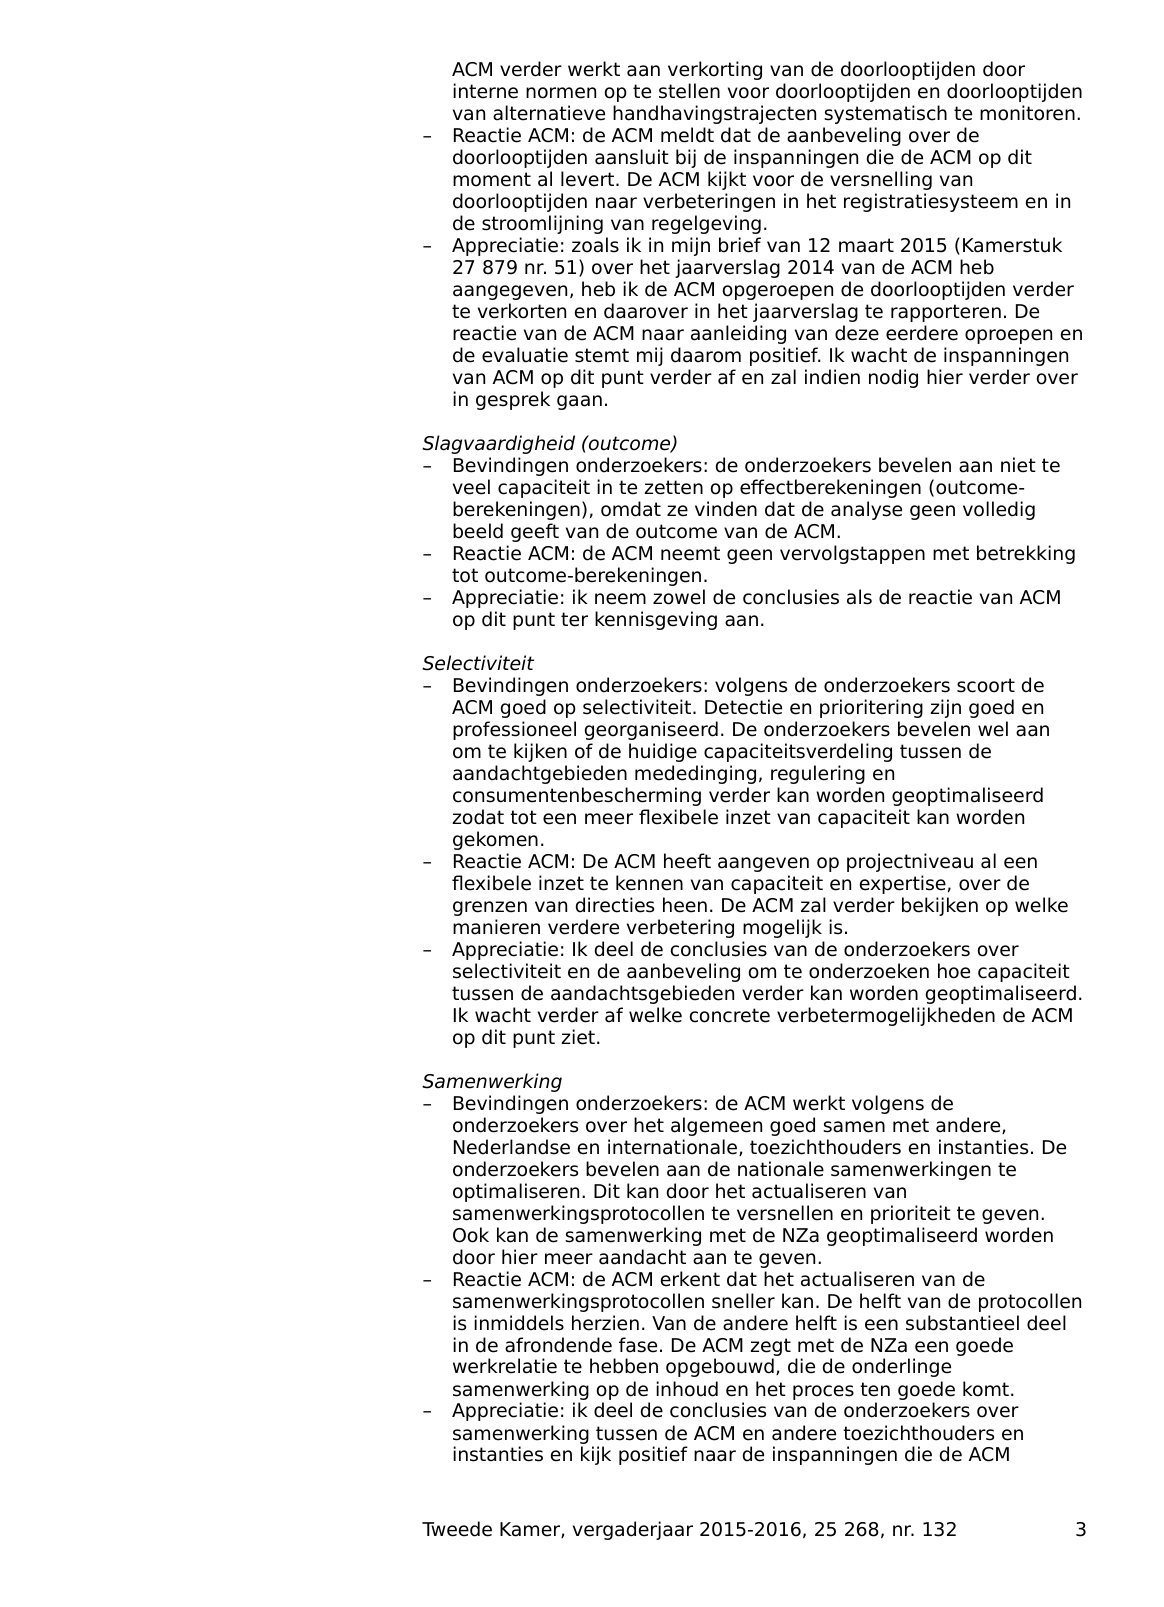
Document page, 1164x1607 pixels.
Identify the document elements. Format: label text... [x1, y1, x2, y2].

text – Appreciatie: ik neem zowel de conclusies als de reactie van ACM op dit punt ter kennisgeving aan. [422, 587, 1087, 631]
text ACM verder werkt aan verkorting van de doorlooptijden door interne normen op te stellen voor doorlooptijden en doorlooptijden van alternatieve handhavingstrajecten systematisch te monitoren. [422, 59, 1087, 125]
text – Appreciatie: ik deel de conclusies van de onderzoekers over samenwerking tussen de ACM en andere toezichthouders en instanties en kijk positief naar de inspanningen die de ACM [422, 1400, 1087, 1466]
text – Appreciatie: zoals ik in mijn brief van 12 maart 2015 (Kamerstuk 27 879 nr. 51) over het jaarverslag 2014 van de ACM heb aangegeven, heb ik de ACM opgeroepen de doorlooptijden verder te verkorten en daarover in het jaarverslag te rapporteren. De reactie van de ACM naar aanleiding van deze eerdere oproepen en de evaluatie stemt mij daarom positief. Ik wacht de inspanningen van ACM op dit punt verder af en zal indien nodig hier verder over in gesprek gaan. [422, 235, 1087, 411]
subtitle Slagvaardigheid (outcome) [422, 433, 1087, 455]
subtitle Selectiviteit [422, 653, 1087, 675]
subtitle Samenwerking [422, 1071, 1087, 1093]
text – Reactie ACM: de ACM neemt geen vervolgstappen met betrekking tot outcome-berekeningen. [422, 543, 1087, 587]
text – Bevindingen onderzoekers: volgens de onderzoekers scoort de ACM goed op selectiviteit. Detectie en prioritering zijn goed en professioneel georganiseerd. De onderzoekers bevelen wel aan om te kijken of de huidige capaciteitsverdeling tussen de aandachtgebieden mededinging, regulering en consumentenbescherming verder kan worden geoptimaliseerd zodat tot een meer flexibele inzet van capaciteit kan worden gekomen. [422, 675, 1087, 851]
text – Reactie ACM: De ACM heeft aangeven op projectniveau al een flexibele inzet te kennen van capaciteit en expertise, over de grenzen van directies heen. De ACM zal verder bekijken op welke manieren verdere verbetering mogelijk is. [422, 851, 1087, 939]
text – Reactie ACM: de ACM meldt dat de aanbeveling over de doorlooptijden aansluit bij de inspanningen die de ACM op dit moment al levert. De ACM kijkt voor de versnelling van doorlooptijden naar verbeteringen in het registratiesysteem en in de stroomlijning van regelgeving. [422, 125, 1087, 235]
text – Reactie ACM: de ACM erkent dat het actualiseren van de samenwerkingsprotocollen sneller kan. De helft van de protocollen is inmiddels herzien. Van de andere helft is een substantieel deel in de afrondende fase. De ACM zegt met de NZa een goede werkrelatie te hebben opgebouwd, die de onderlinge samenwerking op de inhoud en het proces ten goede komt. [422, 1268, 1087, 1400]
text – Bevindingen onderzoekers: de onderzoekers bevelen aan niet te veel capaciteit in te zetten op effectberekeningen (outcome-berekeningen), omdat ze vinden dat de analyse geen volledig beeld geeft van de outcome van de ACM. [422, 455, 1087, 543]
text – Bevindingen onderzoekers: de ACM werkt volgens de onderzoekers over het algemeen goed samen met andere, Nederlandse en internationale, toezichthouders en instanties. De onderzoekers bevelen aan de nationale samenwerkingen te optimaliseren. Dit kan door het actualiseren van samenwerkingsprotocollen te versnellen en prioriteit te geven. Ook kan de samenwerking met de NZa geoptimaliseerd worden door hier meer aandacht aan te geven. [422, 1093, 1087, 1268]
text – Appreciatie: Ik deel de conclusies van de onderzoekers over selectiviteit en de aanbeveling om te onderzoeken hoe capaciteit tussen de aandachtsgebieden verder kan worden geoptimaliseerd. Ik wacht verder af welke concrete verbetermogelijkheden de ACM op dit punt ziet. [422, 939, 1087, 1048]
